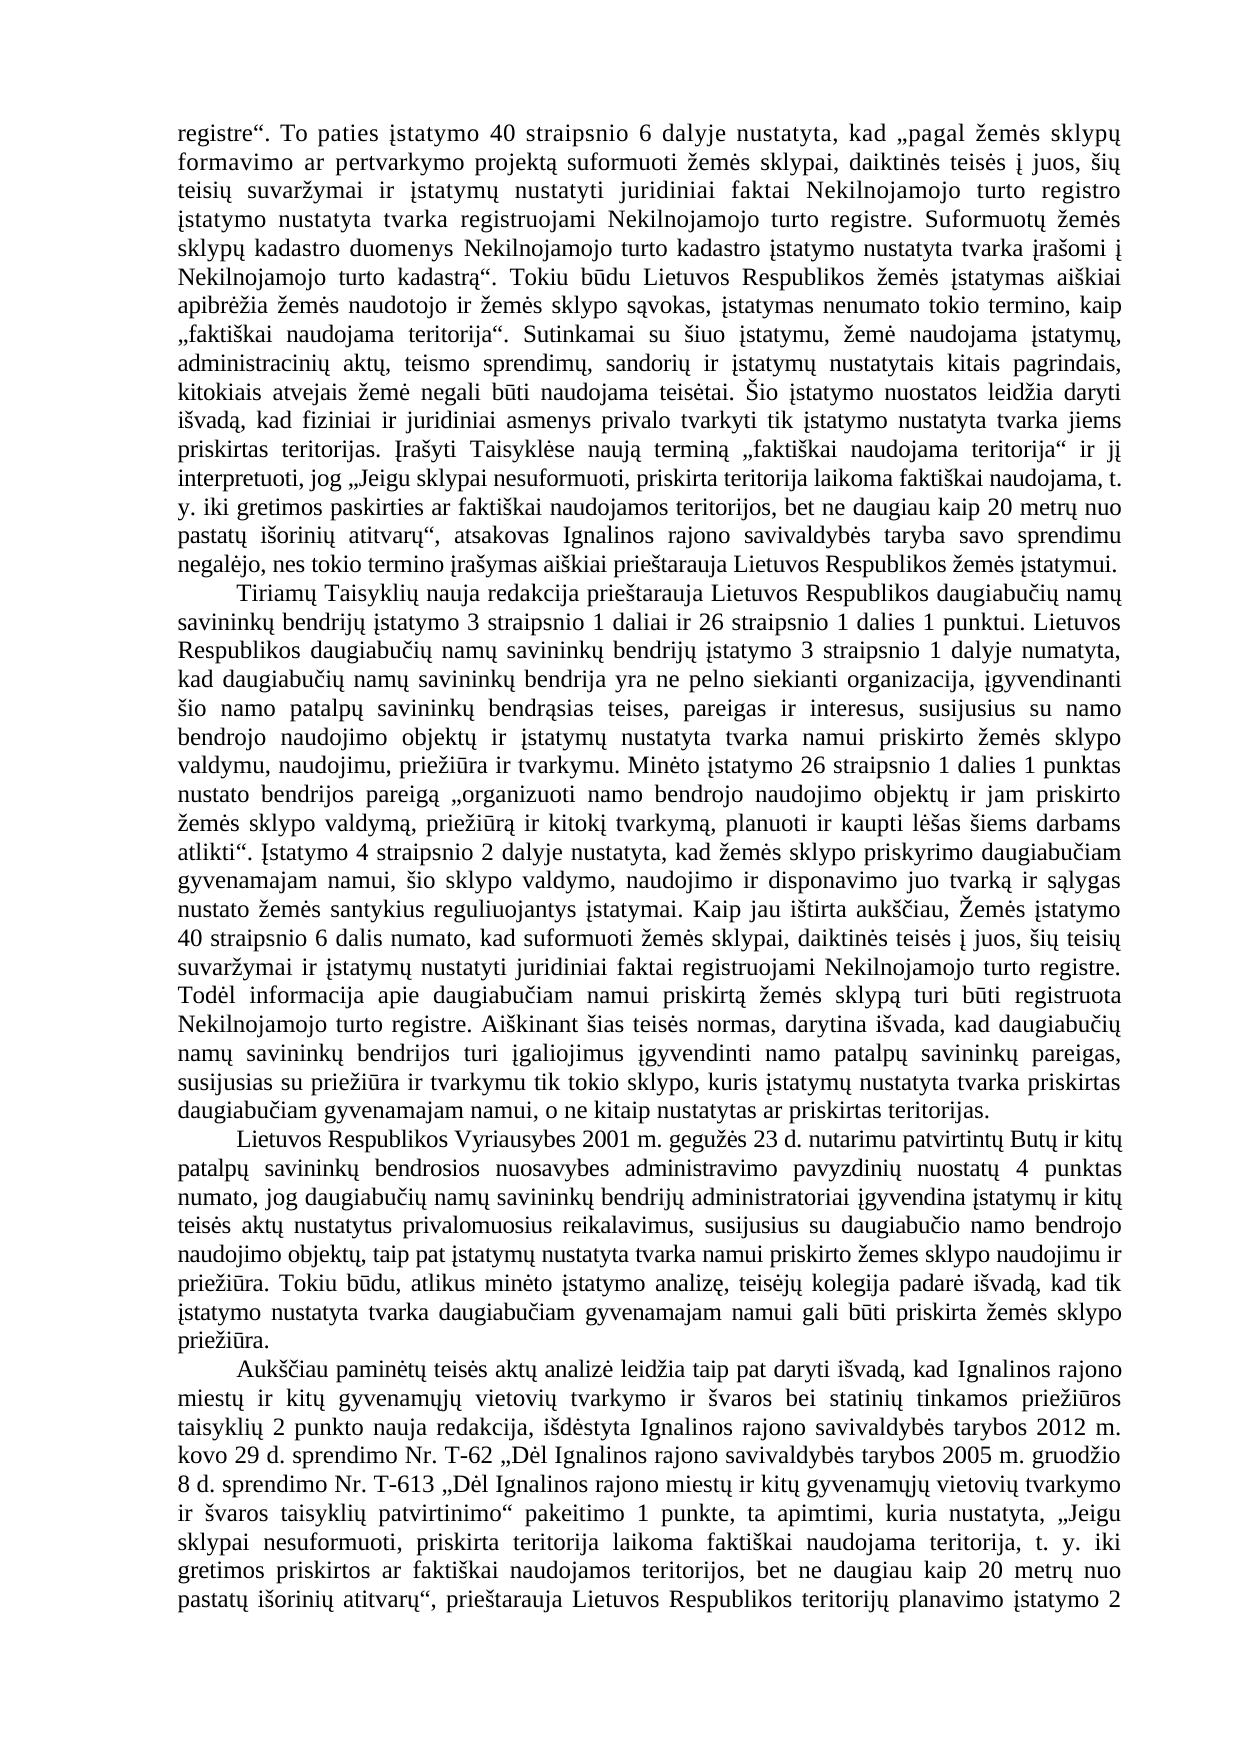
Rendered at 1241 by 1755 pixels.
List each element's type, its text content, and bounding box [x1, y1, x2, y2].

text Lietuvos Respublikos Vyriausybes 2001 m. gegužės 23 d. nutarimu patvirtintų Butų ir kitų patalpų savininkų bendrosios nuosavybes administravimo pavyzdinių nuostatų 4 punktas numato, jog daugiabučių namų savininkų bendrijų administratoriai įgyvendina įstatymų ir kitų teisės aktų nustatytus privalomuosius reikalavimus, susijusius su daugiabučio namo bendrojo naudojimo objektų, taip pat įstatymų nustatyta tvarka namui priskirto žemes sklypo naudojimu ir priežiūra. Tokiu būdu, atlikus minėto įstatymo analizę, teisėjų kolegija padarė išvadą, kad tik įstatymo nustatyta tvarka daugiabučiam gyvenamajam namui gali būti priskirta žemės sklypo priežiūra. [177, 1124, 1122, 1354]
text Tiriamų Taisyklių nauja redakcija prieštarauja Lietuvos Respublikos daugiabučių namų savininkų bendrijų įstatymo 3 straipsnio 1 daliai ir 26 straipsnio 1 dalies 1 punktui. Lietuvos Respublikos daugiabučių namų savininkų bendrijų įstatymo 3 straipsnio 1 dalyje numatyta, kad daugiabučių namų savininkų bendrija yra ne pelno siekianti organizacija, įgyvendinanti šio namo patalpų savininkų bendrąsias teises, pareigas ir interesus, susijusius su namo bendrojo naudojimo objektų ir įstatymų nustatyta tvarka namui priskirto žemės sklypo valdymu, naudojimu, priežiūra ir tvarkymu. Minėto įstatymo 26 straipsnio 1 dalies 1 punktas nustato bendrijos pareigą „organizuoti namo bendrojo naudojimo objektų ir jam priskirto žemės sklypo valdymą, priežiūrą ir kitokį tvarkymą, planuoti ir kaupti lėšas šiems darbams atlikti“. Įstatymo 4 straipsnio 2 dalyje nustatyta, kad žemės sklypo priskyrimo daugiabučiam gyvenamajam namui, šio sklypo valdymo, naudojimo ir disponavimo juo tvarką ir sąlygas nustato žemės santykius reguliuojantys įstatymai. Kaip jau ištirta aukščiau, Žemės įstatymo 40 straipsnio 6 dalis numato, kad suformuoti žemės sklypai, daiktinės teisės į juos, šių teisių suvaržymai ir įstatymų nustatyti juridiniai faktai registruojami Nekilnojamojo turto registre. Todėl informacija apie daugiabučiam namui priskirtą žemės sklypą turi būti registruota Nekilnojamojo turto registre. Aiškinant šias teisės normas, darytina išvada, kad daugiabučių namų savininkų bendrijos turi įgaliojimus įgyvendinti namo patalpų savininkų pareigas, susijusias su priežiūra ir tvarkymu tik tokio sklypo, kuris įstatymų nustatyta tvarka priskirtas daugiabučiam gyvenamajam namui, o ne kitaip nustatytas ar priskirtas teritorijas. [177, 578, 1122, 1124]
text registre“. To paties įstatymo 40 straipsnio 6 dalyje nustatyta, kad „pagal žemės sklypų formavimo ar pertvarkymo projektą suformuoti žemės sklypai, daiktinės teisės į juos, šių teisių suvaržymai ir įstatymų nustatyti juridiniai faktai Nekilnojamojo turto registro įstatymo nustatyta tvarka registruojami Nekilnojamojo turto registre. Suformuotų žemės sklypų kadastro duomenys Nekilnojamojo turto kadastro įstatymo nustatyta tvarka įrašomi į Nekilnojamojo turto kadastrą“. Tokiu būdu Lietuvos Respublikos žemės įstatymas aiškiai apibrėžia žemės naudotojo ir žemės sklypo sąvokas, įstatymas nenumato tokio termino, kaip „faktiškai naudojama teritorija“. Sutinkamai su šiuo įstatymu, žemė naudojama įstatymų, administracinių aktų, teismo sprendimų, sandorių ir įstatymų nustatytais kitais pagrindais, kitokiais atvejais žemė negali būti naudojama teisėtai. Šio įstatymo nuostatos leidžia daryti išvadą, kad fiziniai ir juridiniai asmenys privalo tvarkyti tik įstatymo nustatyta tvarka jiems priskirtas teritorijas. Įrašyti Taisyklėse naują terminą „faktiškai naudojama teritorija“ ir jį interpretuoti, jog „Jeigu sklypai nesuformuoti, priskirta teritorija laikoma faktiškai naudojama, t. y. iki gretimos paskirties ar faktiškai naudojamos teritorijos, bet ne daugiau kaip 20 metrų nuo pastatų išorinių atitvarų“, atsakovas Ignalinos rajono savivaldybės taryba savo sprendimu negalėjo, nes tokio termino įrašymas aiškiai prieštarauja Lietuvos Respublikos žemės įstatymui. [177, 118, 1122, 578]
text Aukščiau paminėtų teisės aktų analizė leidžia taip pat daryti išvadą, kad Ignalinos rajono miestų ir kitų gyvenamųjų vietovių tvarkymo ir švaros bei statinių tinkamos priežiūros taisyklių 2 punkto nauja redakcija, išdėstyta Ignalinos rajono savivaldybės tarybos 2012 m. kovo 29 d. sprendimo Nr. T-62 „Dėl Ignalinos rajono savivaldybės tarybos 2005 m. gruodžio 8 d. sprendimo Nr. T-613 „Dėl Ignalinos rajono miestų ir kitų gyvenamųjų vietovių tvarkymo ir švaros taisyklių patvirtinimo“ pakeitimo 1 punkte, ta apimtimi, kuria nustatyta, „Jeigu sklypai nesuformuoti, priskirta teritorija laikoma faktiškai naudojama teritorija, t. y. iki gretimos priskirtos ar faktiškai naudojamos teritorijos, bet ne daugiau kaip 20 metrų nuo pastatų išorinių atitvarų“, prieštarauja Lietuvos Respublikos teritorijų planavimo įstatymo 2 [177, 1354, 1122, 1613]
